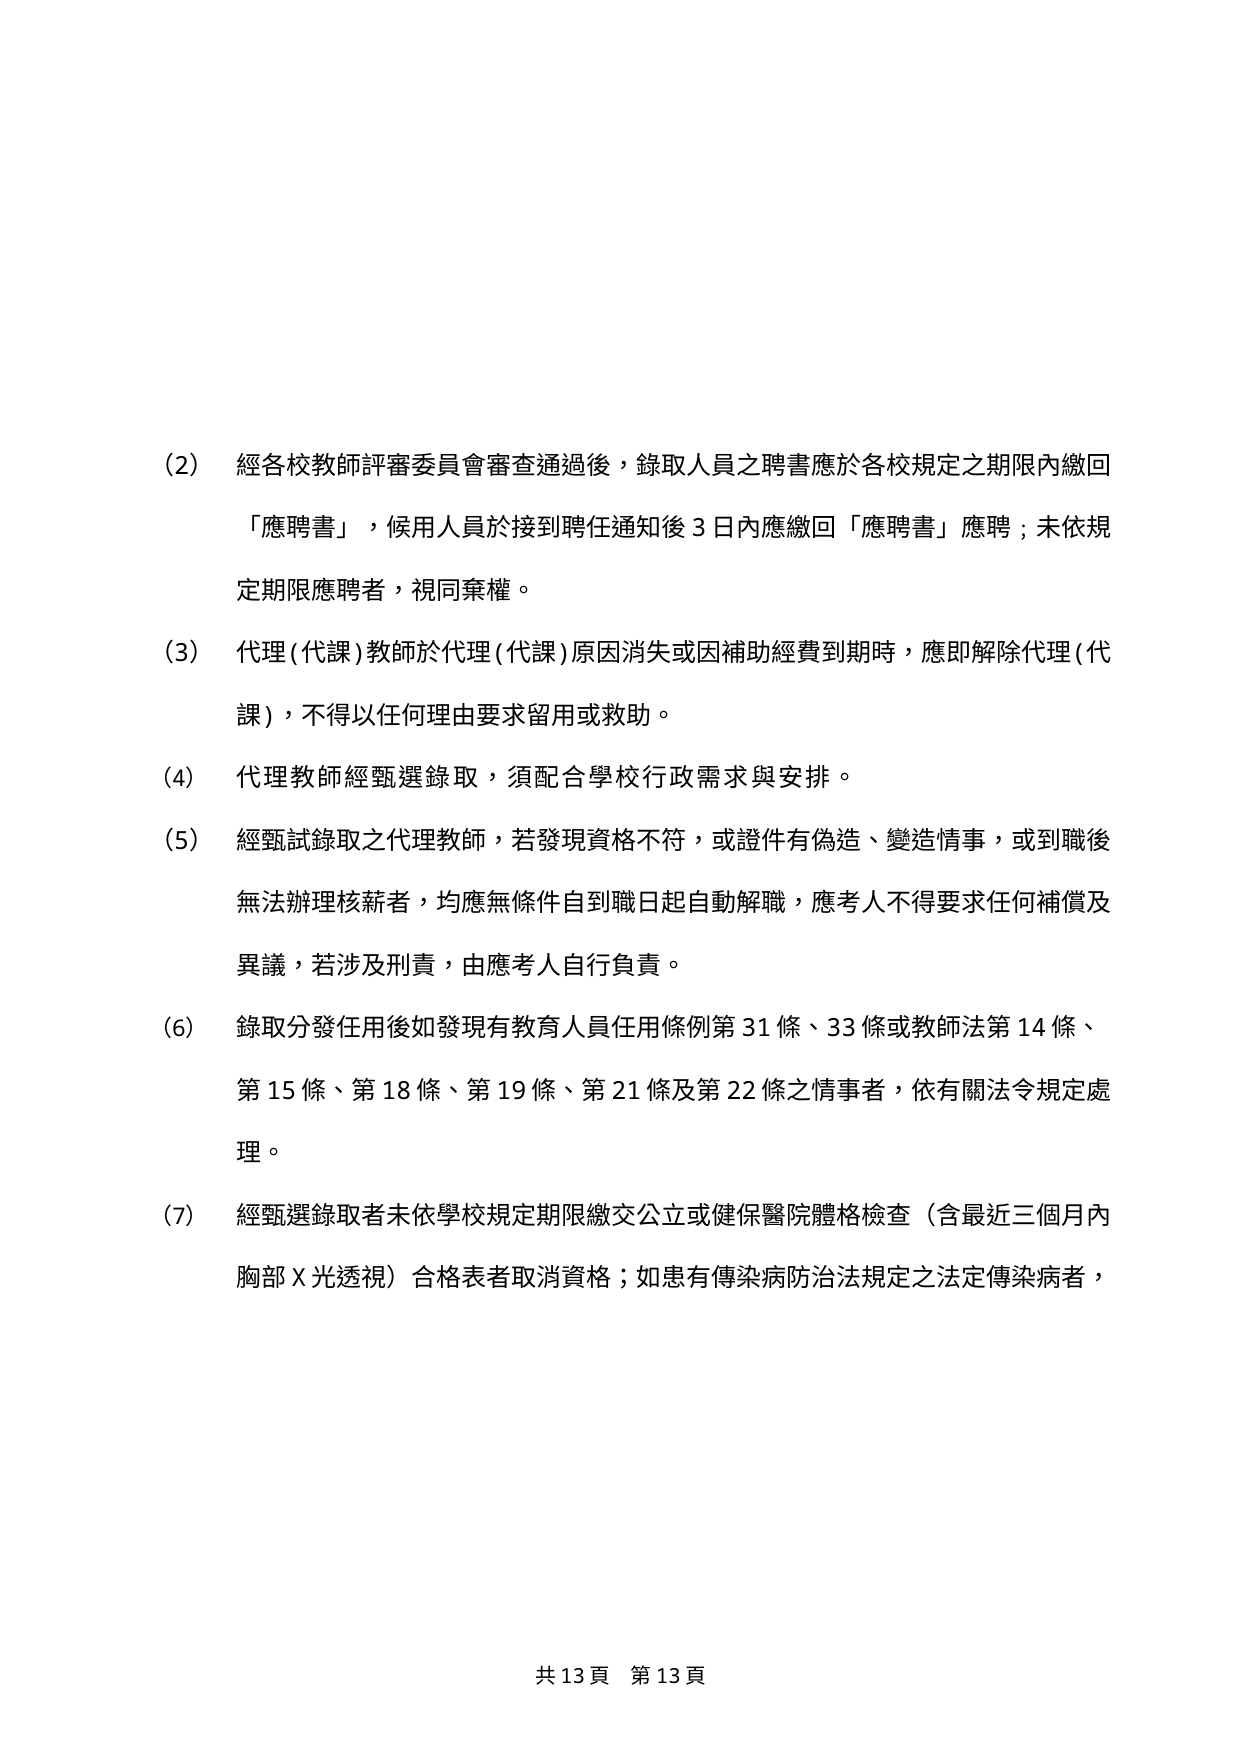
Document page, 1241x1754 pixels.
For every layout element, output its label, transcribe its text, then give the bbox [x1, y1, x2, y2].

list 錄取分發任用後如發現有教育人員任用條例第31條、33條或教師法第14條、第15條、第18條、第19條、第21條及第22條之情事者，依有關法令規定處理。 [149, 984, 1122, 1172]
list 經甄選錄取者未依學校規定期限繳交公立或健保醫院體格檢查（含最近三個月內胸部X光透視）合格表者取消資格；如患有傳染病防治法規定之法定傳染病者， [149, 1172, 1122, 1297]
list 代理(代課)教師於代理(代課)原因消失或因補助經費到期時，應即解除代理(代課)，不得以任何理由要求留用或救助。 [149, 609, 1122, 734]
list 經各校教師評審委員會審查通過後，錄取人員之聘書應於各校規定之期限內繳回「應聘書」，候用人員於接到聘任通知後3日內應繳回「應聘書」應聘﹔未依規定期限應聘者，視同棄權。 [149, 422, 1122, 609]
list 代理教師經甄選錄取，須配合學校行政需求與安排。 [149, 734, 1122, 797]
list 經甄試錄取之代理教師，若發現資格不符，或證件有偽造、變造情事，或到職後無法辦理核薪者，均應無條件自到職日起自動解職，應考人不得要求任何補償及異議，若涉及刑責，由應考人自行負責。 [149, 797, 1122, 984]
